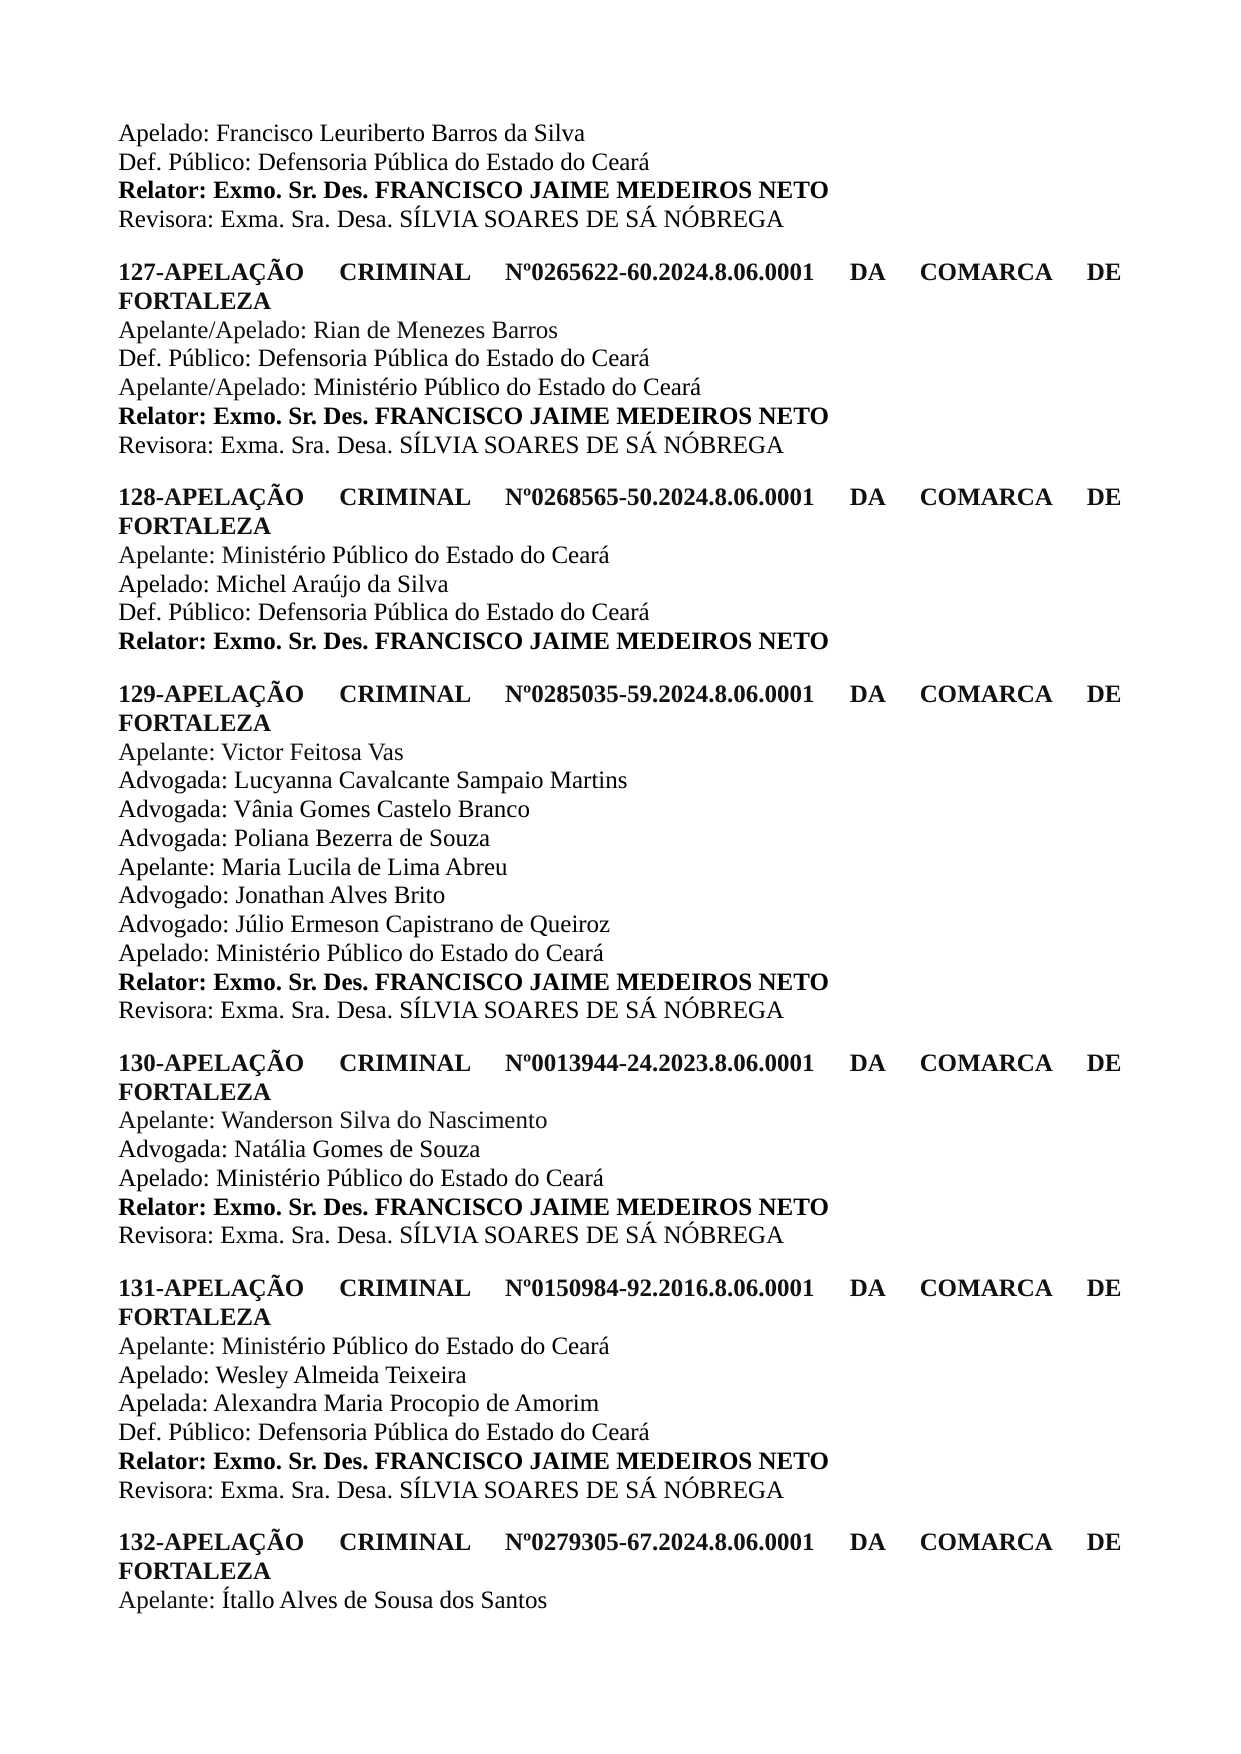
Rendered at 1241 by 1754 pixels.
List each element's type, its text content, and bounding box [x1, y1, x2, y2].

text Revisora: Exma. Sra. Desa. SÍLVIA SOARES DE SÁ NÓBREGA [118, 1475, 1122, 1503]
text 131-APELAÇÃO CRIMINAL Nº0150984-92.2016.8.06.0001 DA COMARCA DE FORTALEZA [118, 1273, 1122, 1331]
text Def. Público: Defensoria Pública do Estado do Ceará [118, 343, 1122, 372]
text Relator: Exmo. Sr. Des. FRANCISCO JAIME MEDEIROS NETO [118, 1192, 1122, 1221]
text Apelante/Apelado: Ministério Público do Estado do Ceará [118, 372, 1122, 401]
text Relator: Exmo. Sr. Des. FRANCISCO JAIME MEDEIROS NETO [118, 401, 1122, 430]
text Apelado: Wesley Almeida Teixeira [118, 1360, 1122, 1388]
text Def. Público: Defensoria Pública do Estado do Ceará [118, 1417, 1122, 1446]
text Advogada: Poliana Bezerra de Souza [118, 823, 1122, 852]
text Apelado: Ministério Público do Estado do Ceará [118, 1163, 1122, 1192]
text Apelante: Wanderson Silva do Nascimento [118, 1106, 1122, 1134]
text Def. Público: Defensoria Pública do Estado do Ceará [118, 597, 1122, 626]
text 127-APELAÇÃO CRIMINAL Nº0265622-60.2024.8.06.0001 DA COMARCA DE FORTALEZA [118, 257, 1122, 315]
text Revisora: Exma. Sra. Desa. SÍLVIA SOARES DE SÁ NÓBREGA [118, 1221, 1122, 1249]
text Revisora: Exma. Sra. Desa. SÍLVIA SOARES DE SÁ NÓBREGA [118, 430, 1122, 458]
text Revisora: Exma. Sra. Desa. SÍLVIA SOARES DE SÁ NÓBREGA [118, 995, 1122, 1024]
text Apelado: Michel Araújo da Silva [118, 569, 1122, 597]
text Apelante: Ministério Público do Estado do Ceará [118, 540, 1122, 569]
text Relator: Exmo. Sr. Des. FRANCISCO JAIME MEDEIROS NETO [118, 176, 1122, 204]
text Def. Público: Defensoria Pública do Estado do Ceará [118, 147, 1122, 176]
text Relator: Exmo. Sr. Des. FRANCISCO JAIME MEDEIROS NETO [118, 626, 1122, 655]
text Apelado: Francisco Leuriberto Barros da Silva [118, 118, 1122, 147]
text 129-APELAÇÃO CRIMINAL Nº0285035-59.2024.8.06.0001 DA COMARCA DE FORTALEZA [118, 679, 1122, 737]
text Revisora: Exma. Sra. Desa. SÍLVIA SOARES DE SÁ NÓBREGA [118, 204, 1122, 233]
text Apelante/Apelado: Rian de Menezes Barros [118, 315, 1122, 343]
text Relator: Exmo. Sr. Des. FRANCISCO JAIME MEDEIROS NETO [118, 1446, 1122, 1475]
text Apelante: Victor Feitosa Vas [118, 737, 1122, 765]
text Apelante: Ítallo Alves de Sousa dos Santos [118, 1585, 1122, 1614]
text Advogada: Lucyanna Cavalcante Sampaio Martins [118, 765, 1122, 794]
text Apelada: Alexandra Maria Procopio de Amorim [118, 1388, 1122, 1417]
text 132-APELAÇÃO CRIMINAL Nº0279305-67.2024.8.06.0001 DA COMARCA DE FORTALEZA [118, 1527, 1122, 1585]
text Apelante: Ministério Público do Estado do Ceará [118, 1331, 1122, 1360]
text Advogada: Natália Gomes de Souza [118, 1134, 1122, 1163]
text 128-APELAÇÃO CRIMINAL Nº0268565-50.2024.8.06.0001 DA COMARCA DE FORTALEZA [118, 482, 1122, 540]
text Advogado: Jonathan Alves Brito [118, 880, 1122, 909]
text Apelante: Maria Lucila de Lima Abreu [118, 852, 1122, 880]
text Apelado: Ministério Público do Estado do Ceará [118, 938, 1122, 967]
text Advogada: Vânia Gomes Castelo Branco [118, 794, 1122, 823]
text Advogado: Júlio Ermeson Capistrano de Queiroz [118, 909, 1122, 938]
text 130-APELAÇÃO CRIMINAL Nº0013944-24.2023.8.06.0001 DA COMARCA DE FORTALEZA [118, 1048, 1122, 1106]
text Relator: Exmo. Sr. Des. FRANCISCO JAIME MEDEIROS NETO [118, 967, 1122, 995]
